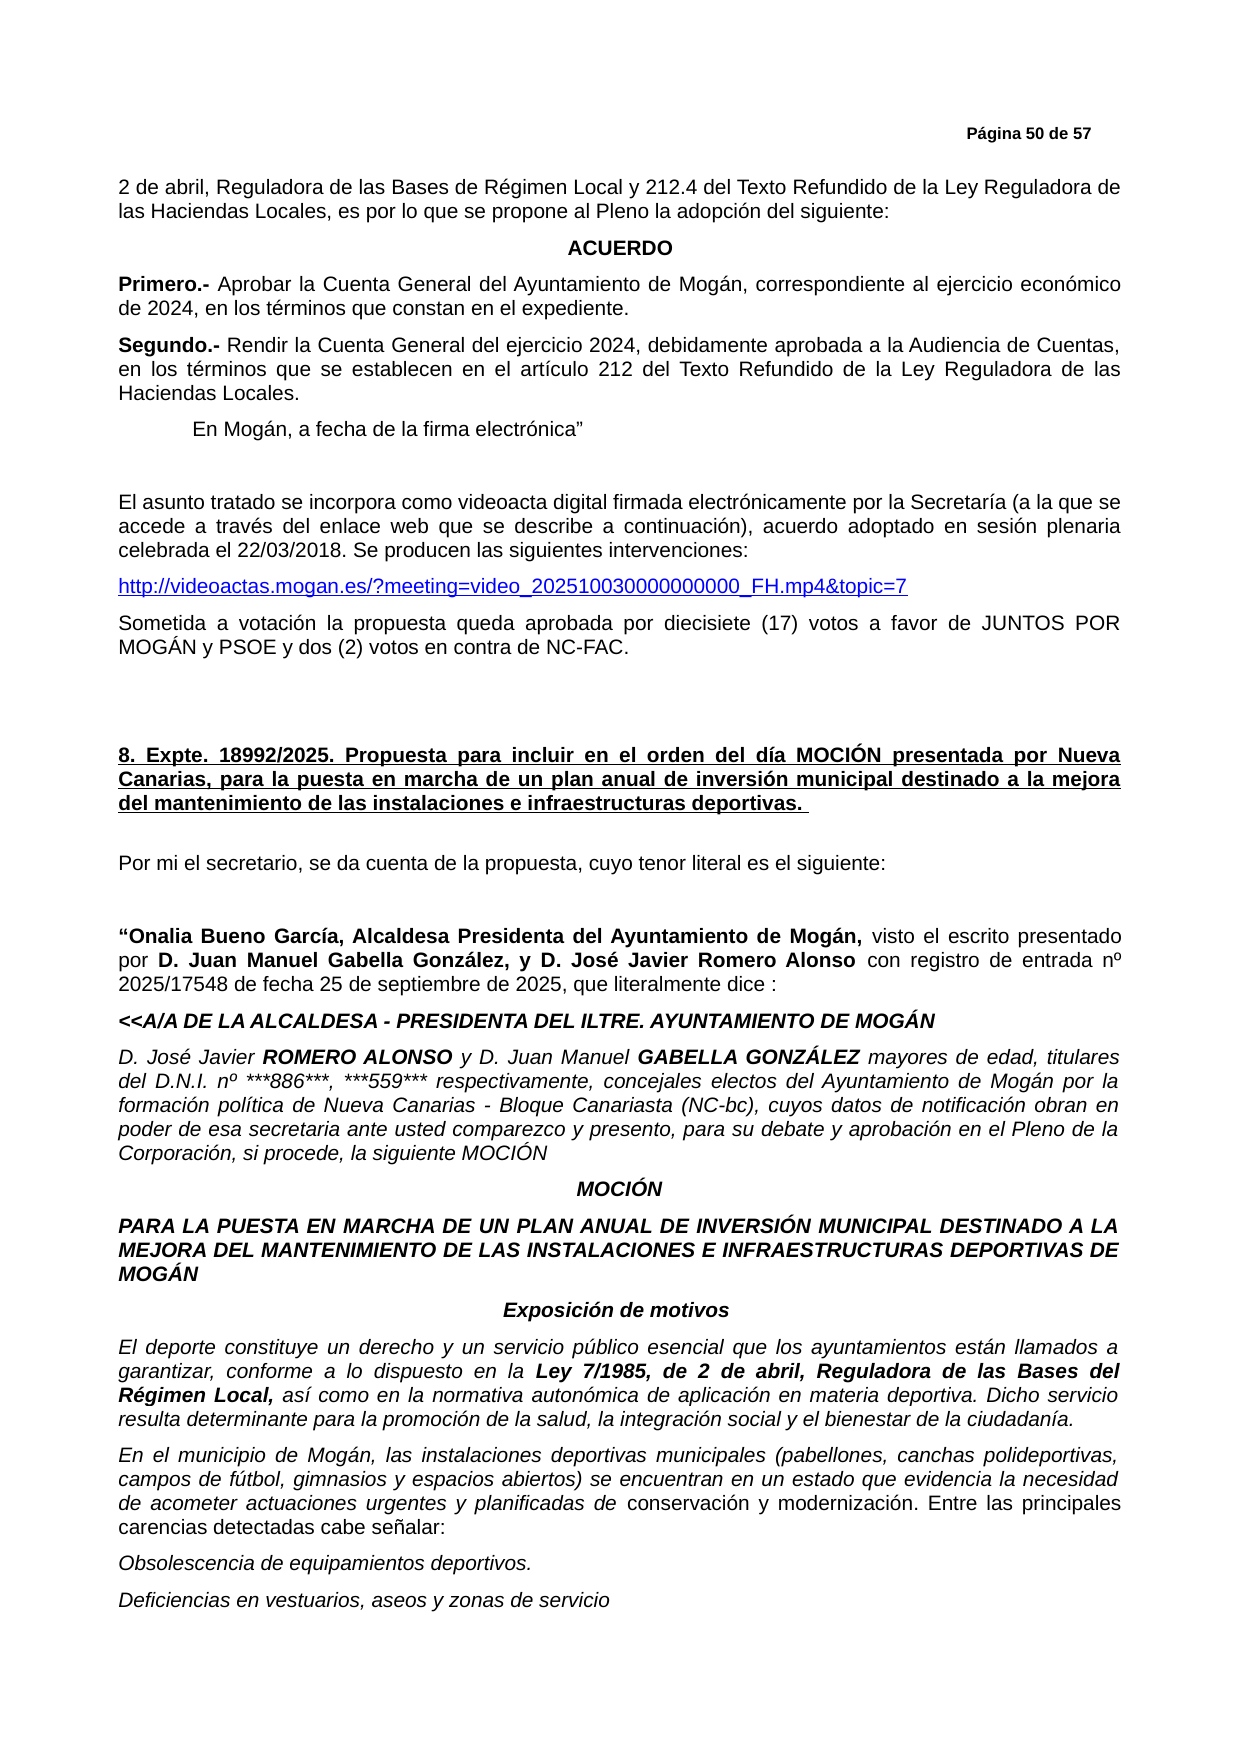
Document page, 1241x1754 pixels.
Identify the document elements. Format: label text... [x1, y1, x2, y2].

text Exposición de motivos [118, 1298, 1122, 1322]
text 2 de abril, Reguladora de las Bases de Régimen Local y 212.4 del Texto Refundido de la Ley Reguladora de las Haciendas Locales, es por lo que se propone al Pleno la adopción del siguiente: [118, 175, 1122, 223]
text D. José Javier ROMERO ALONSO y D. Juan Manuel GABELLA GONZÁLEZ mayores de edad, titulares del D.N.I. nº ***886***, ***559*** respectivamente, concejales electos del Ayuntamiento de Mogán por la formación política de Nueva Canarias - Bloque Canariasta (NC-bc), cuyos datos de notificación obran en poder de esa secretaria ante usted comparezco y presento, para su debate y aprobación en el Pleno de la Corporación, si procede, la siguiente MOCIÓN [118, 1045, 1122, 1165]
text Primero.- Aprobar la Cuenta General del Ayuntamiento de Mogán, correspondiente al ejercicio económico de 2024, en los términos que constan en el expediente. [118, 272, 1122, 320]
text <<A/A DE LA ALCALDESA - PRESIDENTA DEL ILTRE. AYUNTAMIENTO DE MOGÁN [118, 1008, 1122, 1032]
text En el municipio de Mogán, las instalaciones deportivas municipales (pabellones, canchas polideportivas, campos de fútbol, gimnasios y espacios abiertos) se encuentran en un estado que evidencia la necesidad de acometer actuaciones urgentes y planificadas de conservación y modernización. Entre las principales carencias detectadas cabe señalar: [118, 1443, 1122, 1539]
text El deporte constituye un derecho y un servicio público esencial que los ayuntamientos están llamados a garantizar, conforme a lo dispuesto en la Ley 7/1985, de 2 de abril, Reguladora de las Bases del Régimen Local, así como en la normativa autonómica de aplicación en materia deportiva. Dicho servicio resulta determinante para la promoción de la salud, la integración social y el bienestar de la ciudadanía. [118, 1334, 1122, 1430]
text Deficiencias en vestuarios, aseos y zonas de servicio [118, 1588, 1122, 1612]
text Obsolescencia de equipamientos deportivos. [118, 1551, 1122, 1575]
text MOCIÓN [118, 1177, 1122, 1201]
text Por mi el secretario, se da cuenta de la propuesta, cuyo tenor literal es el siguiente: [118, 851, 1122, 875]
text En Mogán, a fecha de la firma electrónica” [118, 417, 1122, 441]
text Sometida a votación la propuesta queda aprobada por diecisiete (17) votos a favor de JUNTOS POR MOGÁN y PSOE y dos (2) votos en contra de NC-FAC. [118, 611, 1122, 658]
text 8. Expte. 18992/2025. Propuesta para incluir en el orden del día MOCIÓN presentada por Nueva Canarias, para la puesta en marcha de un plan anual de inversión municipal destinado a la mejora del mantenimiento de las instalaciones e infraestructuras deportivas. [118, 743, 1122, 815]
text ACUERDO [118, 236, 1122, 259]
text El asunto tratado se incorpora como videoacta digital firmada electrónicamente por la Secretaría (a la que se accede a través del enlace web que se describe a continuación), acuerdo adoptado en sesión plenaria celebrada el 22/03/2018. Se producen las siguientes intervenciones:i [118, 490, 1122, 562]
text “Onalia Bueno García, Alcaldesa Presidenta del Ayuntamiento de Mogán, visto el escrito presentado por D. Juan Manuel Gabella González, y D. José Javier Romero Alonso con registro de entrada nº 2025/17548 de fecha 25 de septiembre de 2025, que literalmente dice : [118, 924, 1122, 996]
text Segundo.- Rendir la Cuenta General del ejercicio 2024, debidamente aprobada a la Audiencia de Cuentas, en los términos que se establecen en el artículo 212 del Texto Refundido de la Ley Reguladora de las Haciendas Locales. [118, 332, 1122, 404]
text PARA LA PUESTA EN MARCHA DE UN PLAN ANUAL DE INVERSIÓN MUNICIPAL DESTINADO A LA MEJORA DEL MANTENIMIENTO DE LAS INSTALACIONES E INFRAESTRUCTURAS DEPORTIVAS DE MOGÁN [118, 1214, 1122, 1286]
text http://videoactas.mogan.es/?meeting=video_202510030000000000_FH.mp4&topic=7 [118, 574, 1122, 598]
